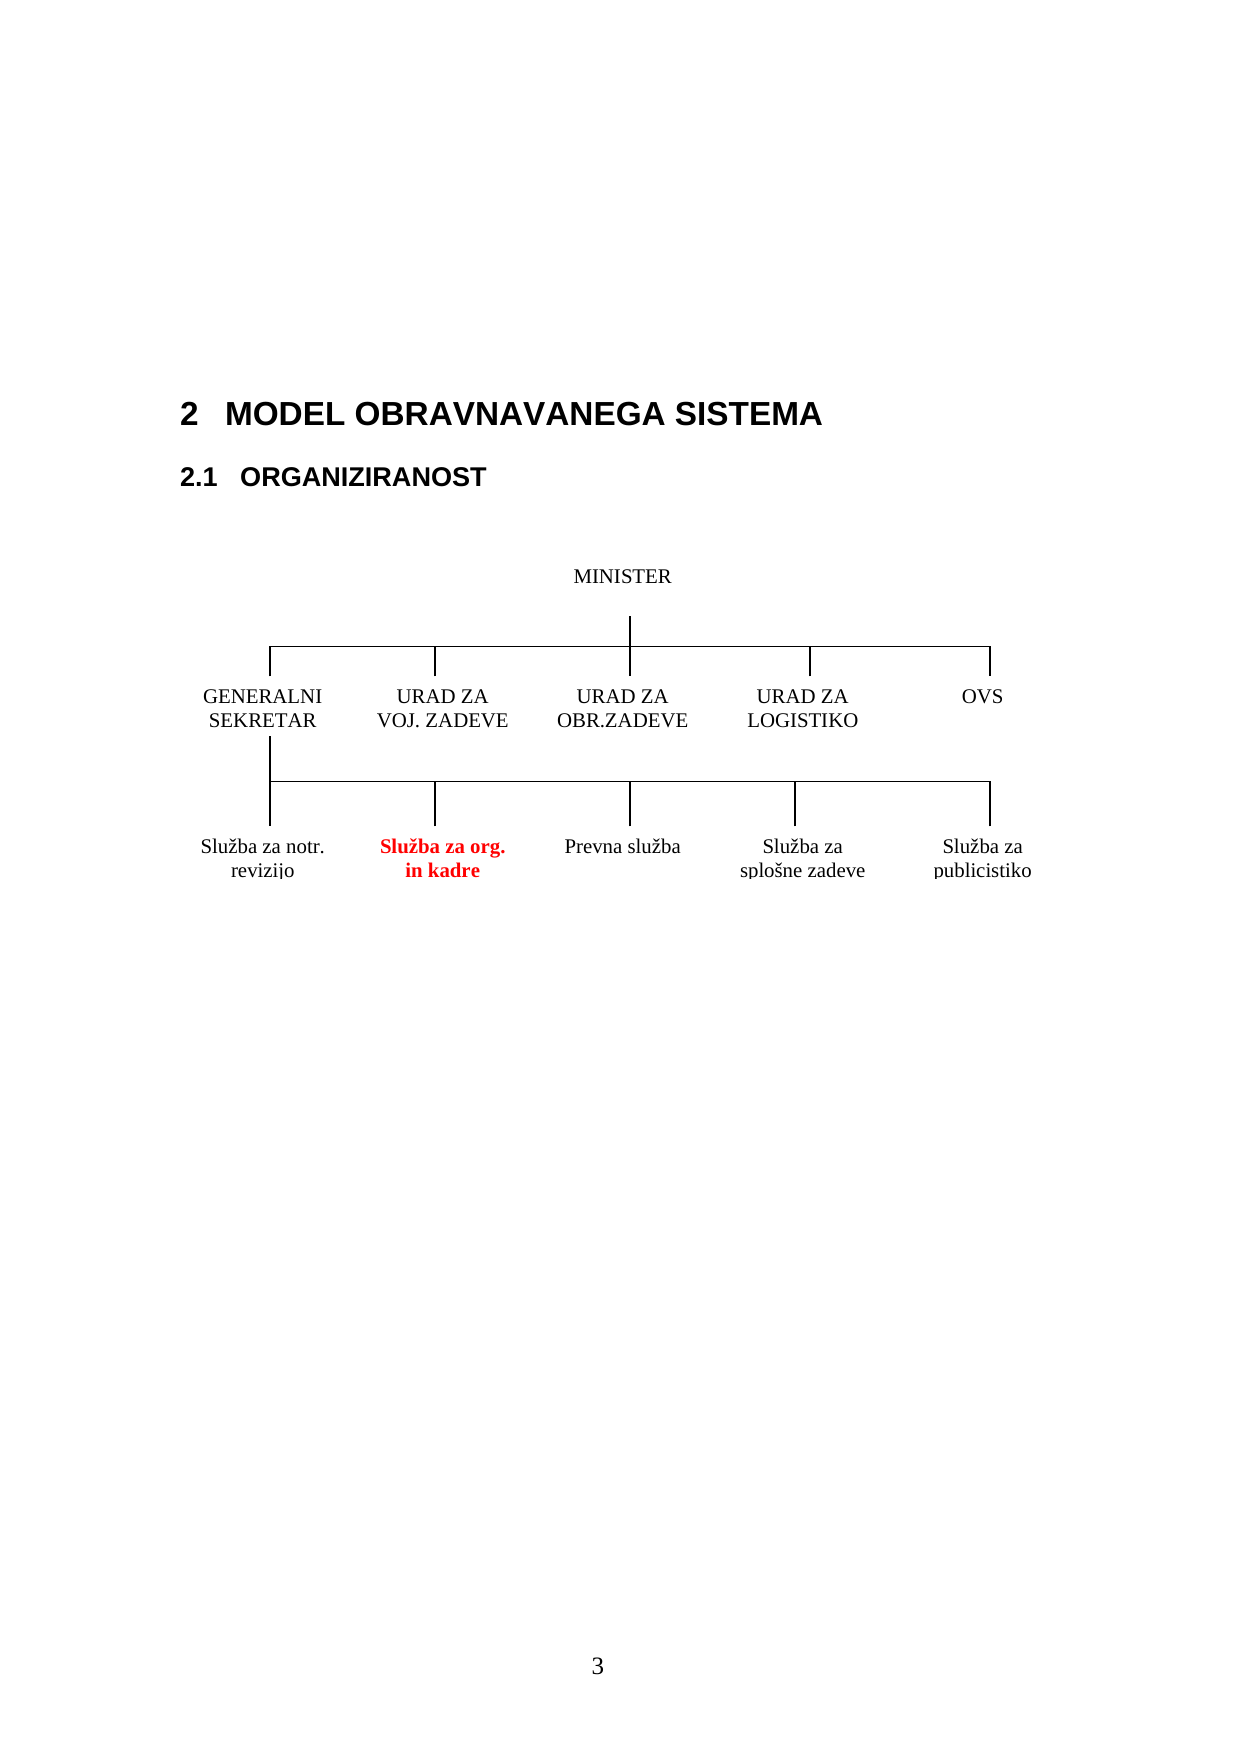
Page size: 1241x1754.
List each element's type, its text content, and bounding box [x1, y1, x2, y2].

text SEKRETAR [195, 708, 330, 729]
text Prevna služba [555, 834, 690, 858]
text Služba za publicistiko [915, 834, 1050, 879]
subtitle MODEL OBRAVNAVANEGA SISTEMA [180, 394, 1053, 432]
text MINISTER [555, 564, 690, 588]
text URAD ZA VOJ. ZADEVE [375, 684, 510, 729]
text OVS [915, 684, 1050, 708]
text Služba za notr. revizijo [195, 834, 330, 879]
text Služba za org. in kadre [375, 834, 510, 879]
subtitle ORGANIZIRANOST [180, 461, 1053, 492]
text Služba za splošne zadeve [735, 834, 870, 879]
text URAD ZA OBR.ZADEVE [555, 684, 690, 729]
text GENERALNI [195, 684, 330, 708]
text URAD ZA LOGISTIKO [735, 684, 870, 729]
